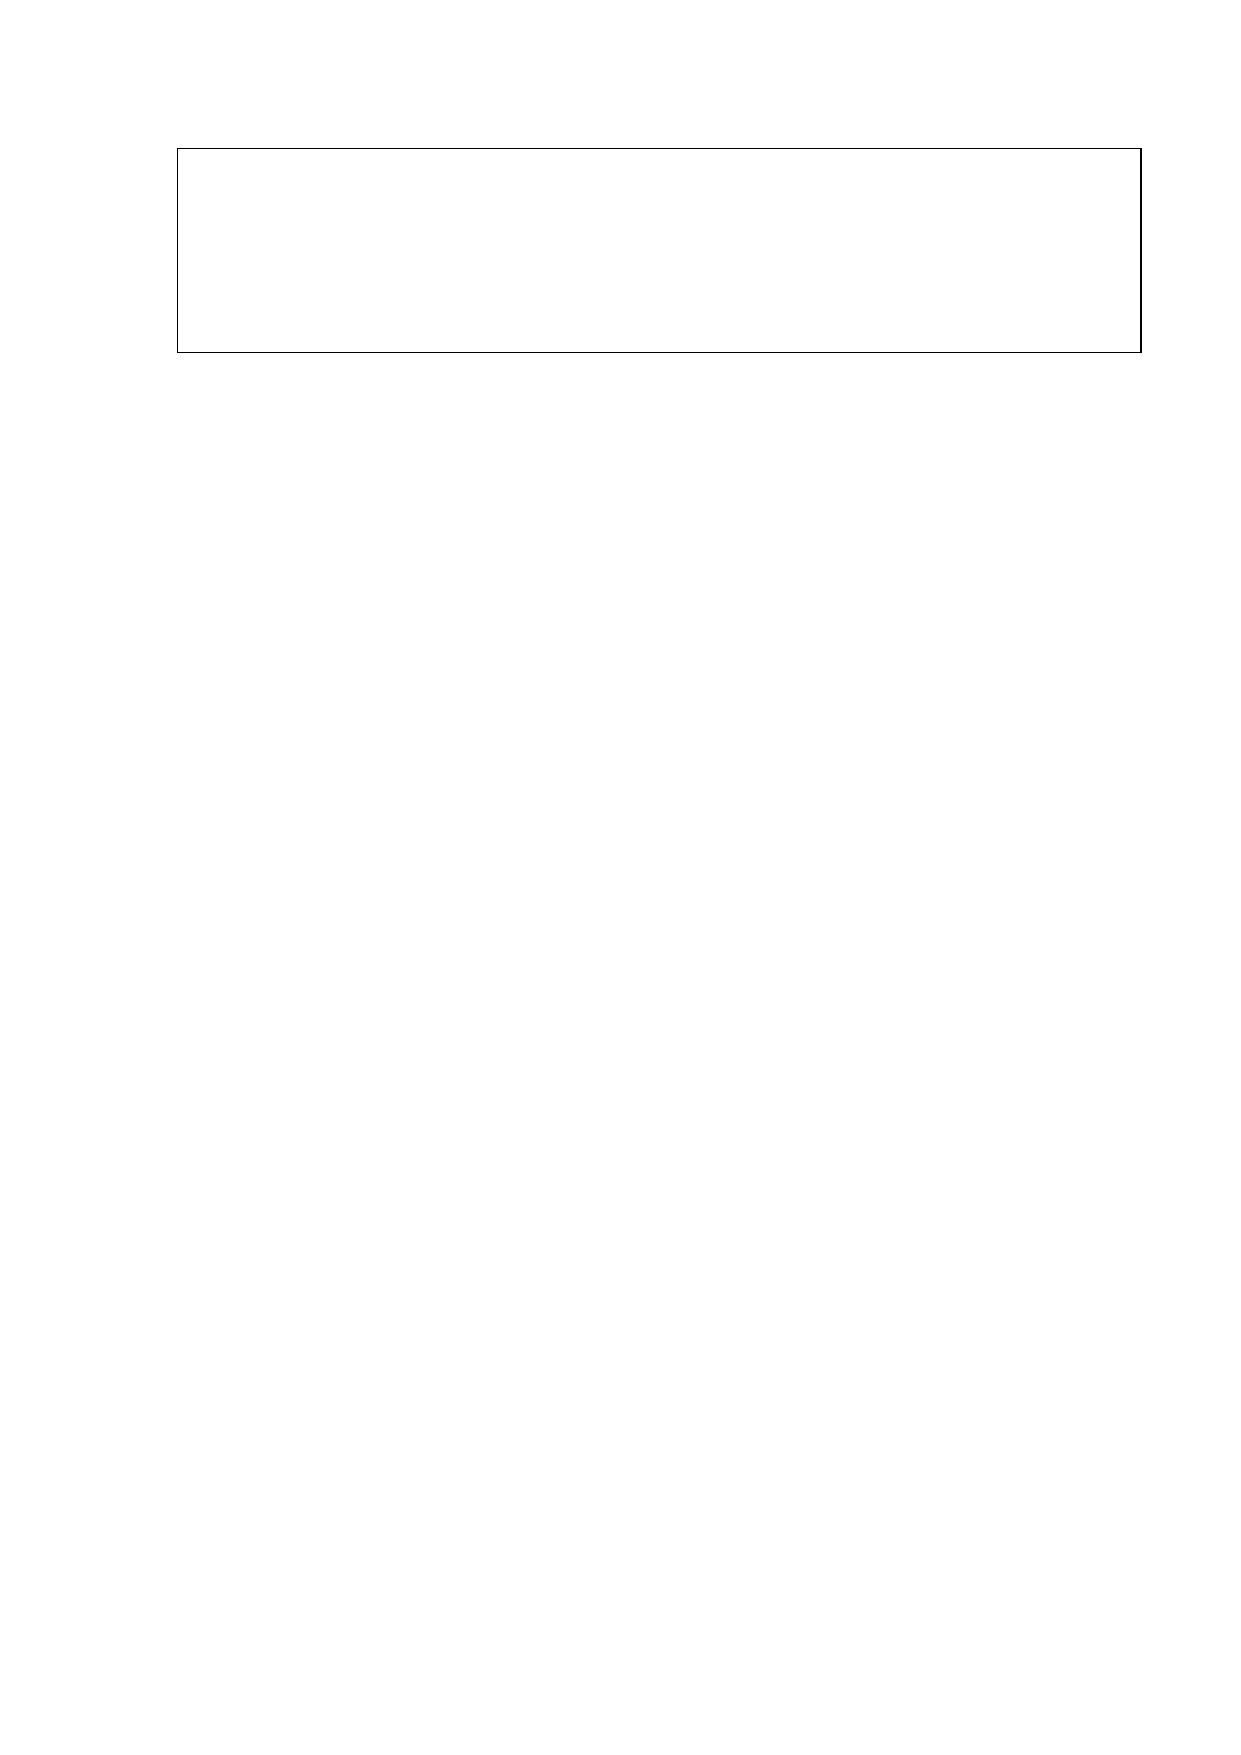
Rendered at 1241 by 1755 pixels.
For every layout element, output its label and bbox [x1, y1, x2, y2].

table_cell [178, 149, 1140, 351]
